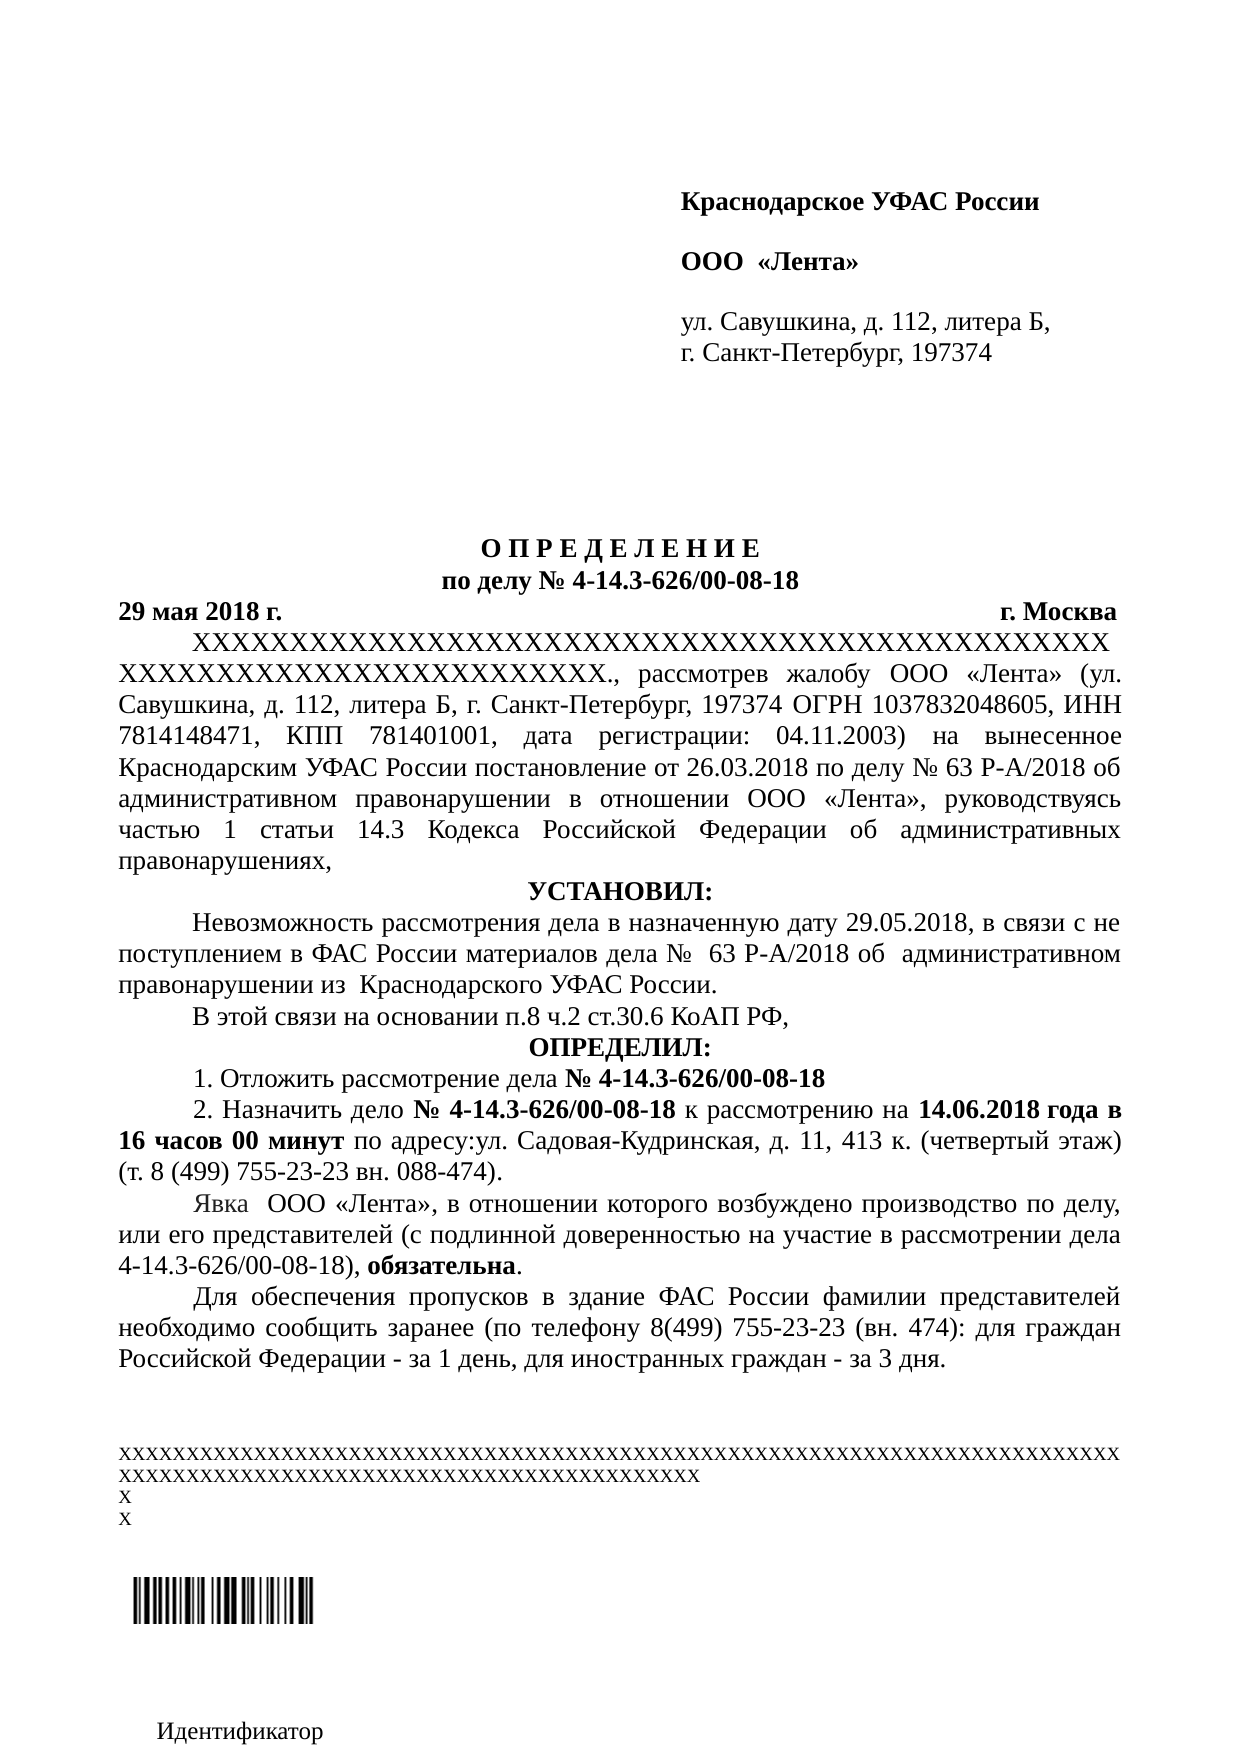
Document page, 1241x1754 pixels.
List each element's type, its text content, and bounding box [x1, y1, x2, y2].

text XXXXXXXXXXXXXXXXXXXXXXXXXXXXXXXXXXXXXXXXXXXXXXXXXXXXXXXXXXXXXXXXXXXXXXXX., рассмотрев жалобу ООО «Лента» (ул. Савушкина, д. 112, литера Б, г. Санкт-Петербург, 197374 ОГРН 1037832048605, ИНН 7814148471, КПП 781401001, дата регистрации: 04.11.2003) на вынесенное Краснодарским УФАС России постановление от 26.03.2018 по делу № 63 Р-А/2018 об административном правонарушении в отношении ООО «Лента», руководствуясь частью 1 статьи 14.3 Кодекса Российской Федерации об административных правонарушениях, [118, 626, 1122, 875]
text 2. Назначить дело № 4-14.3-626/00-08-18 к рассмотрению на 14.06.2018 года в 16 часов 00 минут по адресу:ул. Садовая-Кудринская, д. 11, 413 к. (четвертый этаж) (т. 8 (499) 755-23-23 вн. 088-474). [118, 1093, 1122, 1187]
text по делу № 4-14.3-626/00-08-18 [118, 564, 1122, 595]
text УСТАНОВИЛ: [118, 875, 1122, 906]
text ОПРЕДЕЛИЛ: [118, 1031, 1122, 1062]
text г. Санкт-Петербург, 197374 [681, 336, 1122, 367]
text Краснодарское УФАС России [681, 185, 1122, 216]
text Явка ООО «Лента», в отношении которого возбуждено производство по делу, или его представителей (с подлинной доверенностью на участие в рассмотрении дела 4-14.3-626/00-08-18), обязательна. [118, 1187, 1122, 1280]
text X [118, 1486, 1122, 1508]
text Для обеспечения пропусков в здание ФАС России фамилии представителей необходимо сообщить заранее (по телефону 8(499) 755-23-23 (вн. 474): для граждан Российской Федерации - за 1 день, для иностранных граждан - за 3 дня. [118, 1280, 1122, 1373]
text X [118, 1508, 1122, 1529]
text Невозможность рассмотрения дела в назначенную дату 29.05.2018, в связи с не поступлением в ФАС России материалов дела № 63 Р-А/2018 об административном правонарушении из Краснодарского УФАС России. [118, 906, 1122, 1000]
text ООО «Лента» [681, 245, 1122, 276]
text 29 мая 2018 г. г. Москва [118, 595, 1122, 626]
text В этой связи на основании п.8 ч.2 ст.30.6 КоАП РФ, [118, 1000, 1122, 1031]
picture [118, 1577, 331, 1624]
text 1. Отложить рассмотрение дела № 4-14.3-626/00-08-18 [118, 1062, 1122, 1093]
text XXXXXXXXXXXXXXXXXXXXXXXXXXXXXXXXXXXXXXXXXXXXXXXXXXXXXXXXXXXXXXXXXXXXXXXXXXXXXXXXXXXXXXXXXXXXXXXXXXXXXXXXXXXXXXXXXXXXX [118, 1443, 1122, 1486]
text ул. Савушкина, д. 112, литера Б, [681, 305, 1122, 336]
text О П Р Е Д Е Л Е Н И Е [118, 533, 1122, 564]
